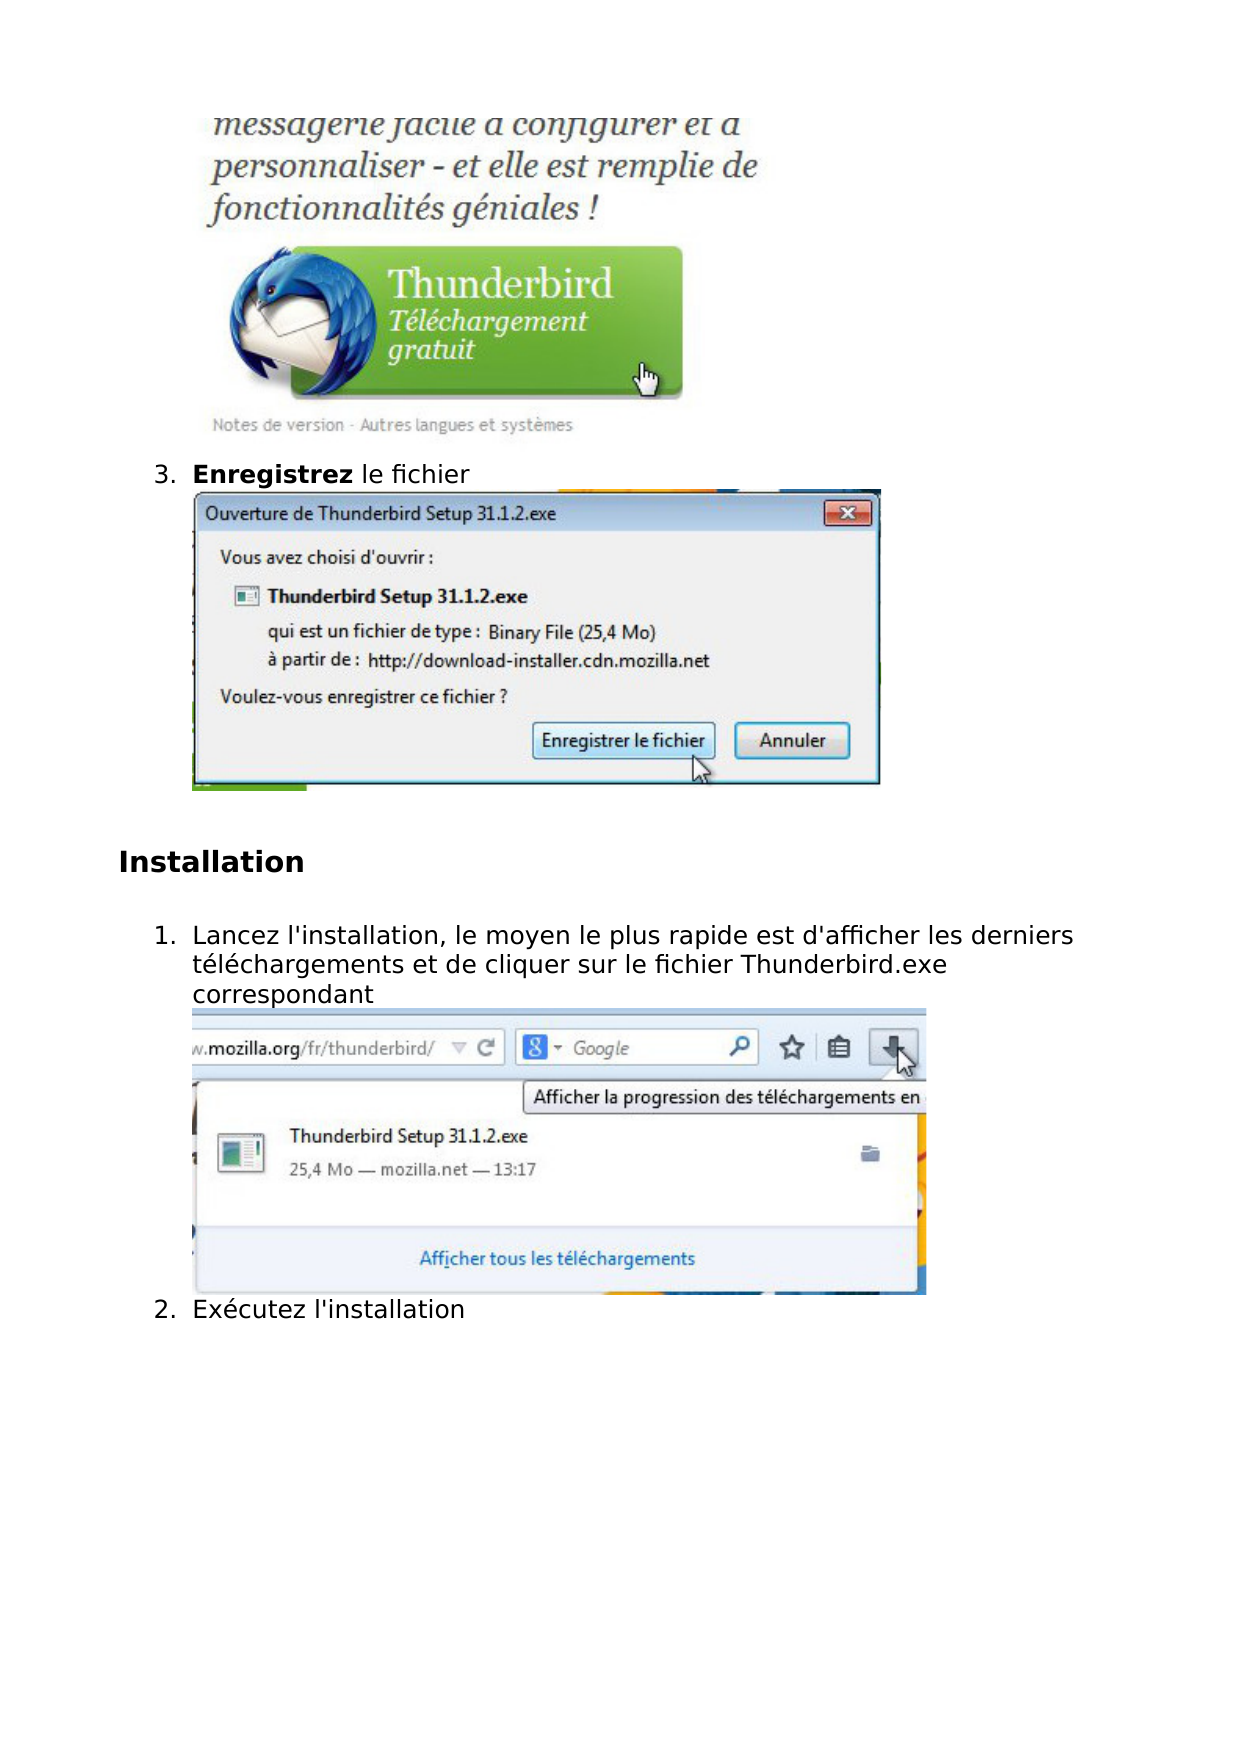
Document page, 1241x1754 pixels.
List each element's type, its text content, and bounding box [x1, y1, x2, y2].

list Exécutez l'installation [177, 1295, 1122, 1324]
subtitle Installation [118, 846, 1122, 879]
list Enregistrez le fichier [177, 460, 1122, 791]
list [827, 118, 1122, 460]
picture [192, 489, 882, 791]
picture [192, 1008, 927, 1295]
picture [192, 118, 827, 461]
list [177, 118, 192, 460]
list Lancez l'installation, le moyen le plus rapide est d'afficher les derniers téléchargements et de cliquer sur le fichier Thunderbird.exe correspondant [177, 921, 1122, 1295]
